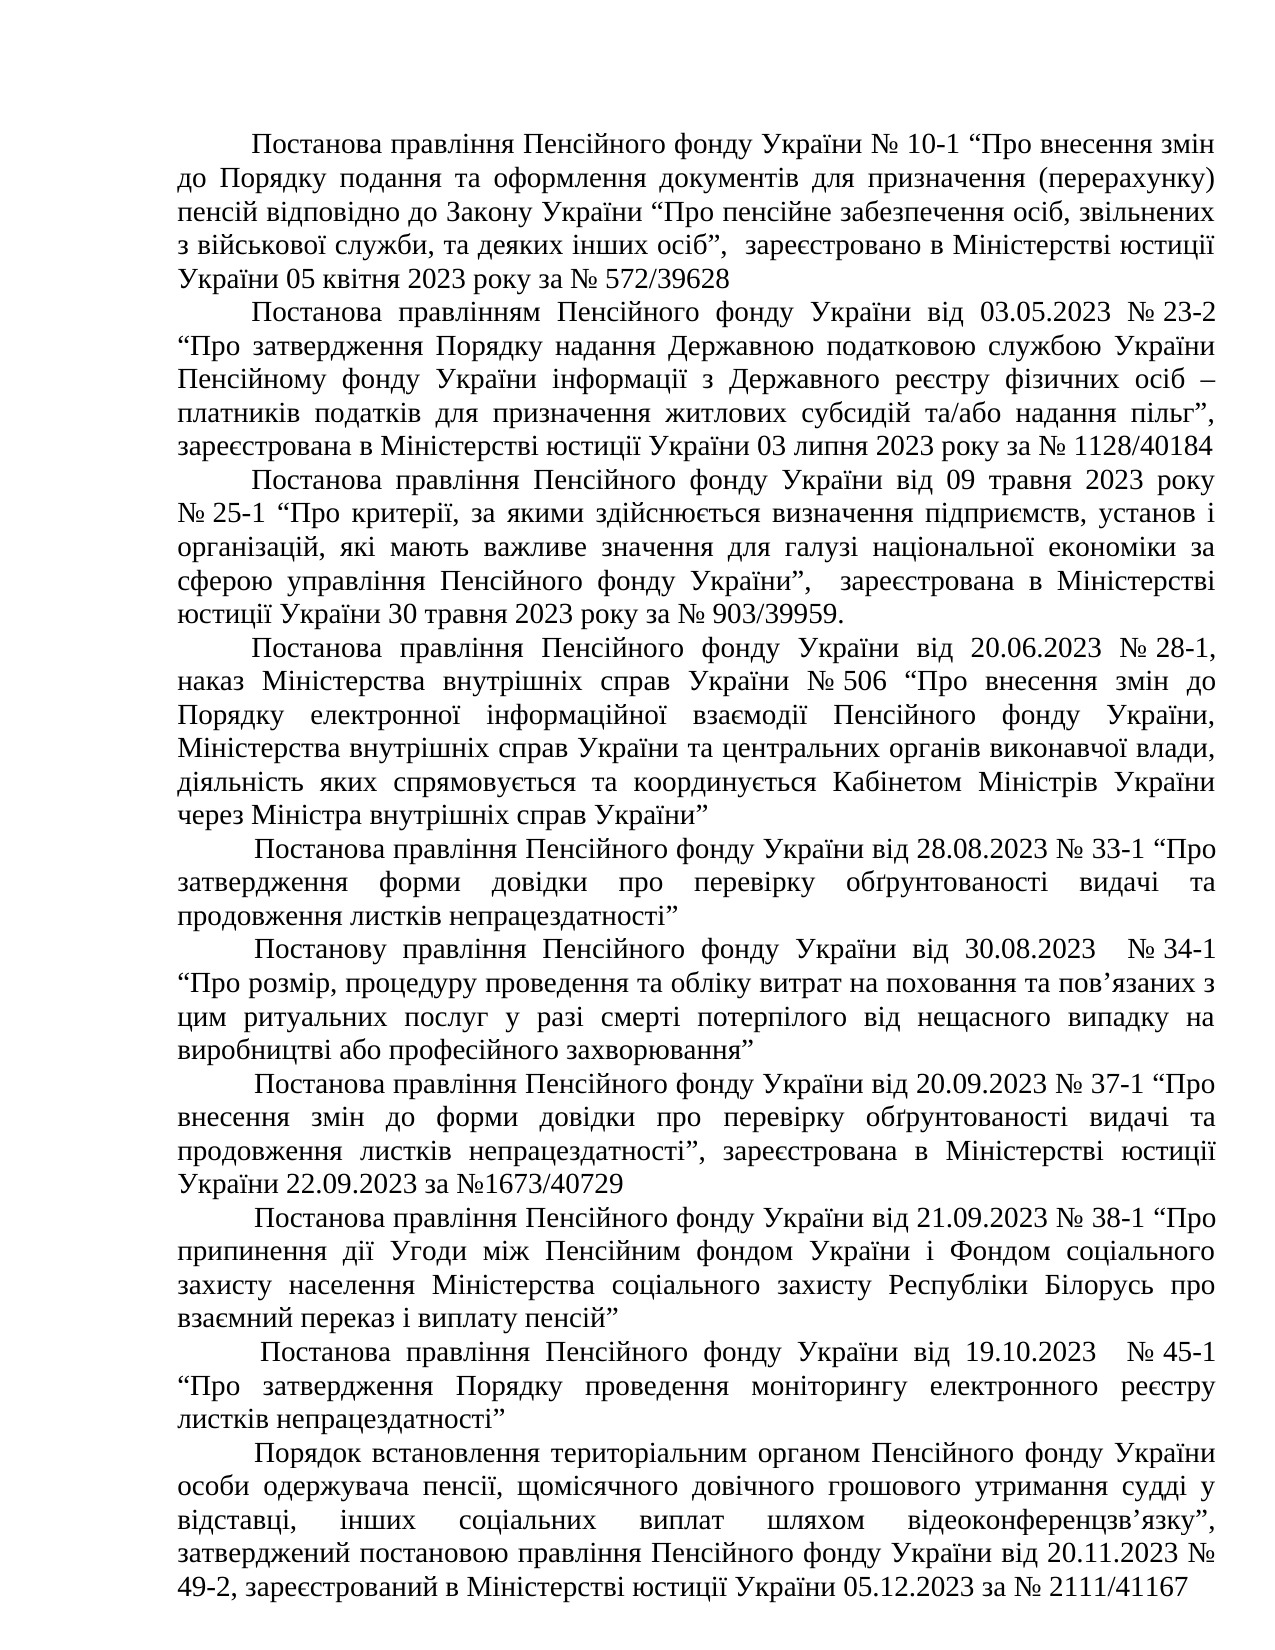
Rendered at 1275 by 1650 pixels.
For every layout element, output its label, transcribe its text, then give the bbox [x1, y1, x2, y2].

subtitle Постанова правління Пенсійного фонду України від 09 травня 2023 року № 25‑1 “Про критерії, за якими здійснюється визначення підприємств, установ і організацій, які мають важливе значення для галузі національної економіки за сферою управління Пенсійного фонду України”, зареєстрована в Міністерстві юстиції України 30 травня 2023 року за № 903/39959. [177, 462, 1216, 630]
text Постанова правління Пенсійного фонду України від 21.09.2023 № 38-1 “Про припинення дії Угоди між Пенсійним фондом України і Фондом соціального захисту населення Міністерства соціального захисту Республіки Білорусь про взаємний переказ і виплату пенсій” [177, 1200, 1216, 1334]
text Постанова правління Пенсійного фонду України від 28.08.2023 № 33-1 “Про затвердження форми довідки про перевірку обґрунтованості видачі та продовження листків непрацездатності” [177, 831, 1216, 932]
text Постанова правління Пенсійного фонду України від 19.10.2023 № 45-1 “Про затвердження Порядку проведення моніторингу електронного реєстру листків непрацездатності” [177, 1334, 1216, 1435]
subtitle Постанова правління Пенсійного фонду України від 20.06.2023 № 28-1, наказ Міністерства внутрішніх справ України № 506 “Про внесення змін до Порядку електронної інформаційної взаємодії Пенсійного фонду України, Міністерства внутрішніх справ України та центральних органів виконавчої влади, діяльність яких спрямовується та координується Кабінетом Міністрів України через Міністра внутрішніх справ України” [177, 630, 1216, 831]
text Постанова правління Пенсійного фонду України від 20.09.2023 № 37-1 “Про внесення змін до форми довідки про перевірку обґрунтованості видачі та продовження листків непрацездатності”, зареєстрована в Міністерстві юстиції України 22.09.2023 за №1673/40729 [177, 1066, 1216, 1200]
text Порядок встановлення територіальним органом Пенсійного фонду України особи одержувача пенсії, щомісячного довічного грошового утримання судді у відставці, інших соціальних виплат шляхом відеоконференцзв’язку”, затверджений постановою правління Пенсійного фонду України від 20.11.2023 № 49-2, зареєстрований в Міністерстві юстиції України 05.12.2023 за № 2111/41167 [177, 1435, 1216, 1602]
subtitle Постанова правлінням Пенсійного фонду України від 03.05.2023 № 23-2 “Про затвердження Порядку надання Державною податковою службою України Пенсійному фонду України інформації з Державного реєстру фізичних осіб – платників податків для призначення житлових субсидій та/або надання пільг”, зареєстрована в Міністерстві юстиції України 03 липня 2023 року за № 1128/40184 [177, 294, 1216, 462]
text Постанову правління Пенсійного фонду України від 30.08.2023 № 34-1 “Про розмір, процедуру проведення та обліку витрат на поховання та пов’язаних з цим ритуальних послуг у разі смерті потерпілого від нещасного випадку на виробництві або професійного захворювання” [177, 932, 1216, 1066]
subtitle Постанова правління Пенсійного фонду України № 10-1 “Про внесення змін до Порядку подання та оформлення документів для призначення (перерахунку) пенсій відповідно до Закону України “Про пенсійне забезпечення осіб, звільнених з військової служби, та деяких інших осіб”, зареєстровано в Міністерстві юстиції України 05 квітня 2023 року за № 572/39628 [177, 127, 1216, 294]
